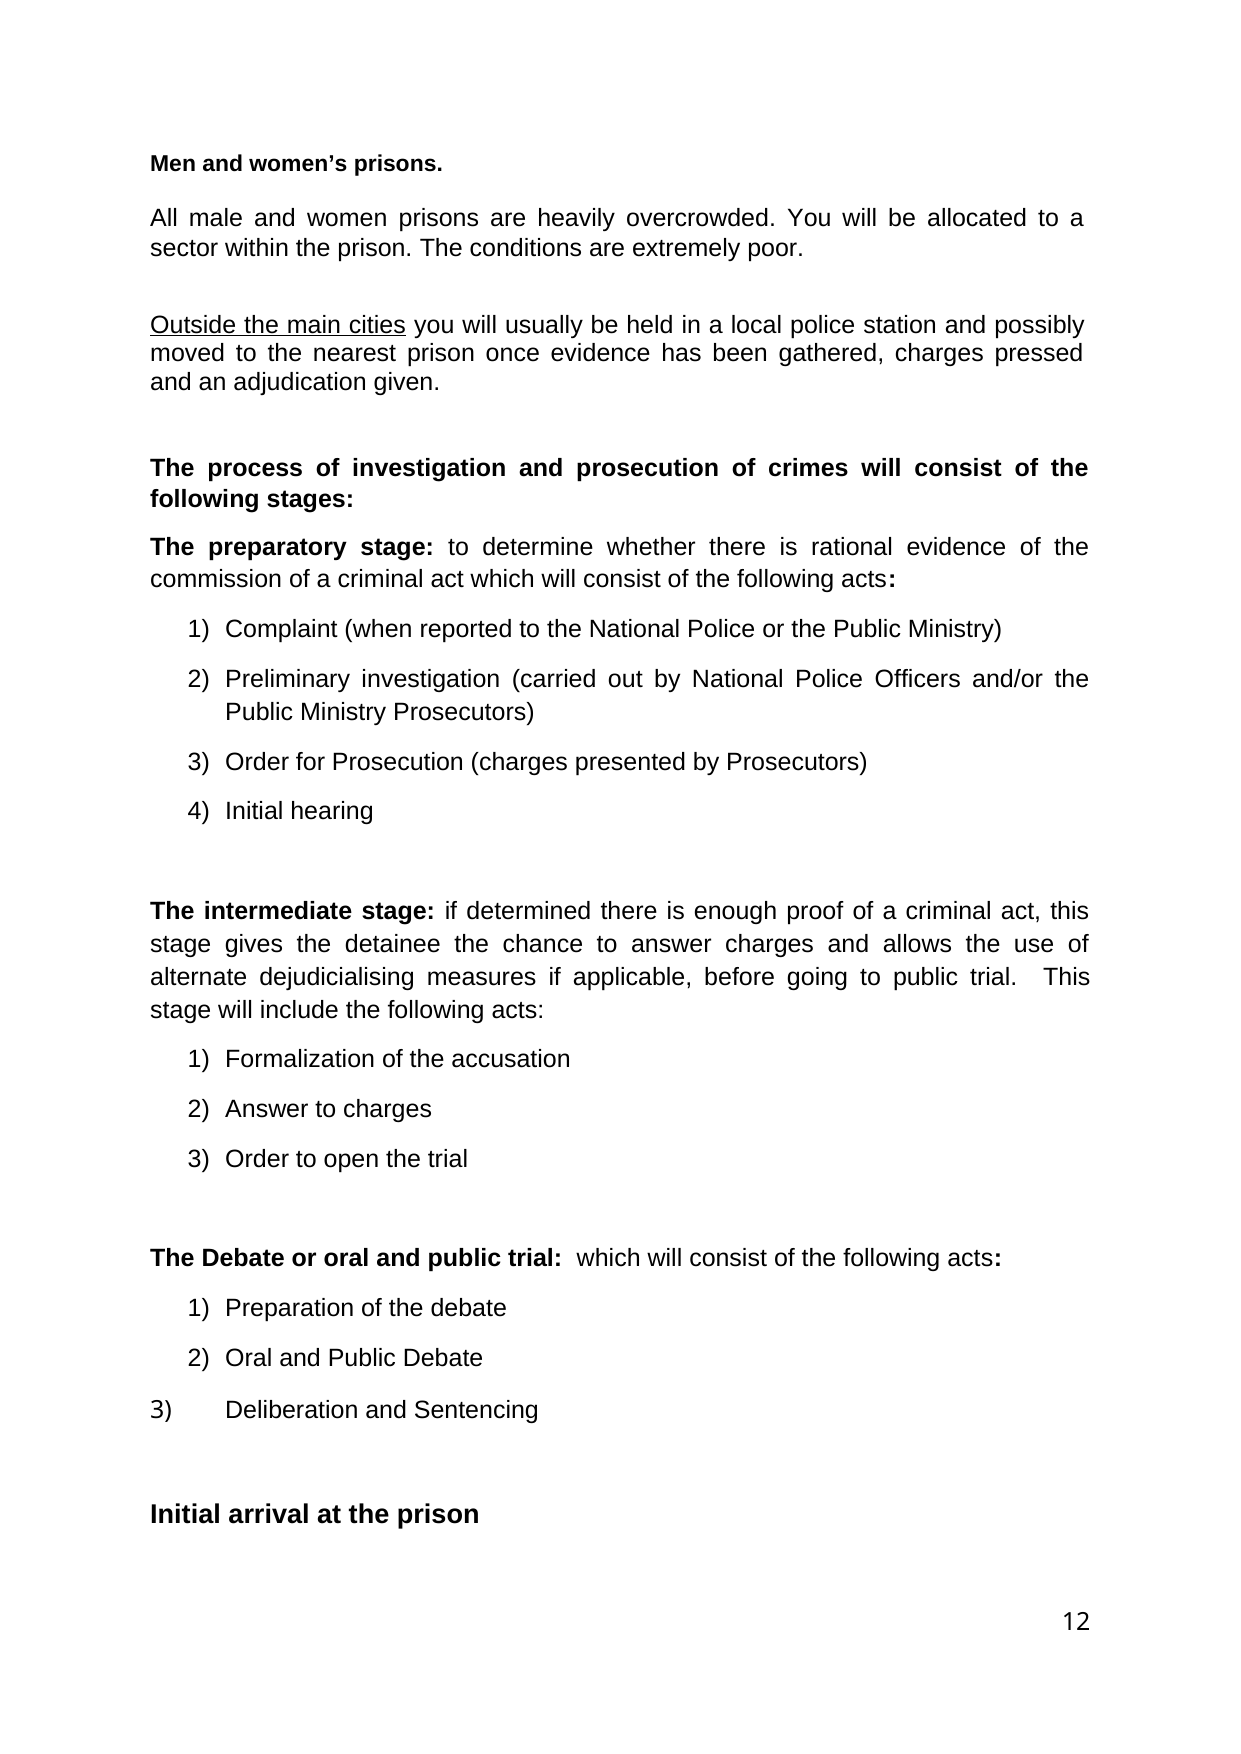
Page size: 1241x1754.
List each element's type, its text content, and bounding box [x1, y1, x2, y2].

list Deliberation and Sentencing [150, 1392, 1194, 1426]
text Outside the main cities you will usually be held in a local police station and possibly moved to the nearest prison once evidence has been gathered, charges pressed and an adjudication given. [150, 309, 1086, 396]
list Oral and Public Debate [187, 1342, 1090, 1371]
text Men and women’s prisons. [150, 150, 1086, 176]
text The process of investigation and prosecution of crimes will consist of the following stages: [150, 453, 1090, 513]
text The intermediate stage: if determined there is enough proof of a criminal act, this stage gives the detainee the chance to answer charges and allows the use of alternate dejudicialising measures if applicable, before going to public trial. This stage will include the following acts: [150, 896, 1090, 1023]
list Answer to charges [187, 1094, 1090, 1123]
list Order to open the trial [187, 1144, 1090, 1172]
list Initial hearing [187, 796, 1090, 825]
list Formalization of the accusation [187, 1044, 1090, 1073]
text The Debate or oral and public trial: which will consist of the following acts: [150, 1243, 1090, 1272]
text The preparatory stage: to determine whether there is rational evidence of the commission of a criminal act which will consist of the following acts: [150, 531, 1090, 593]
text All male and women prisons are heavily overcrowded. You will be allocated to a sector within the prison. The conditions are extremely poor. [150, 203, 1086, 262]
list Complaint (when reported to the National Police or the Public Ministry) [187, 614, 1090, 643]
list Preparation of the debate [187, 1293, 1090, 1322]
list Preliminary investigation (carried out by National Police Officers and/or the Public Ministry Prosecutors) [187, 664, 1090, 726]
list Order for Prosecution (charges presented by Prosecutors) [187, 747, 1090, 775]
text Initial arrival at the prison [150, 1498, 1090, 1529]
